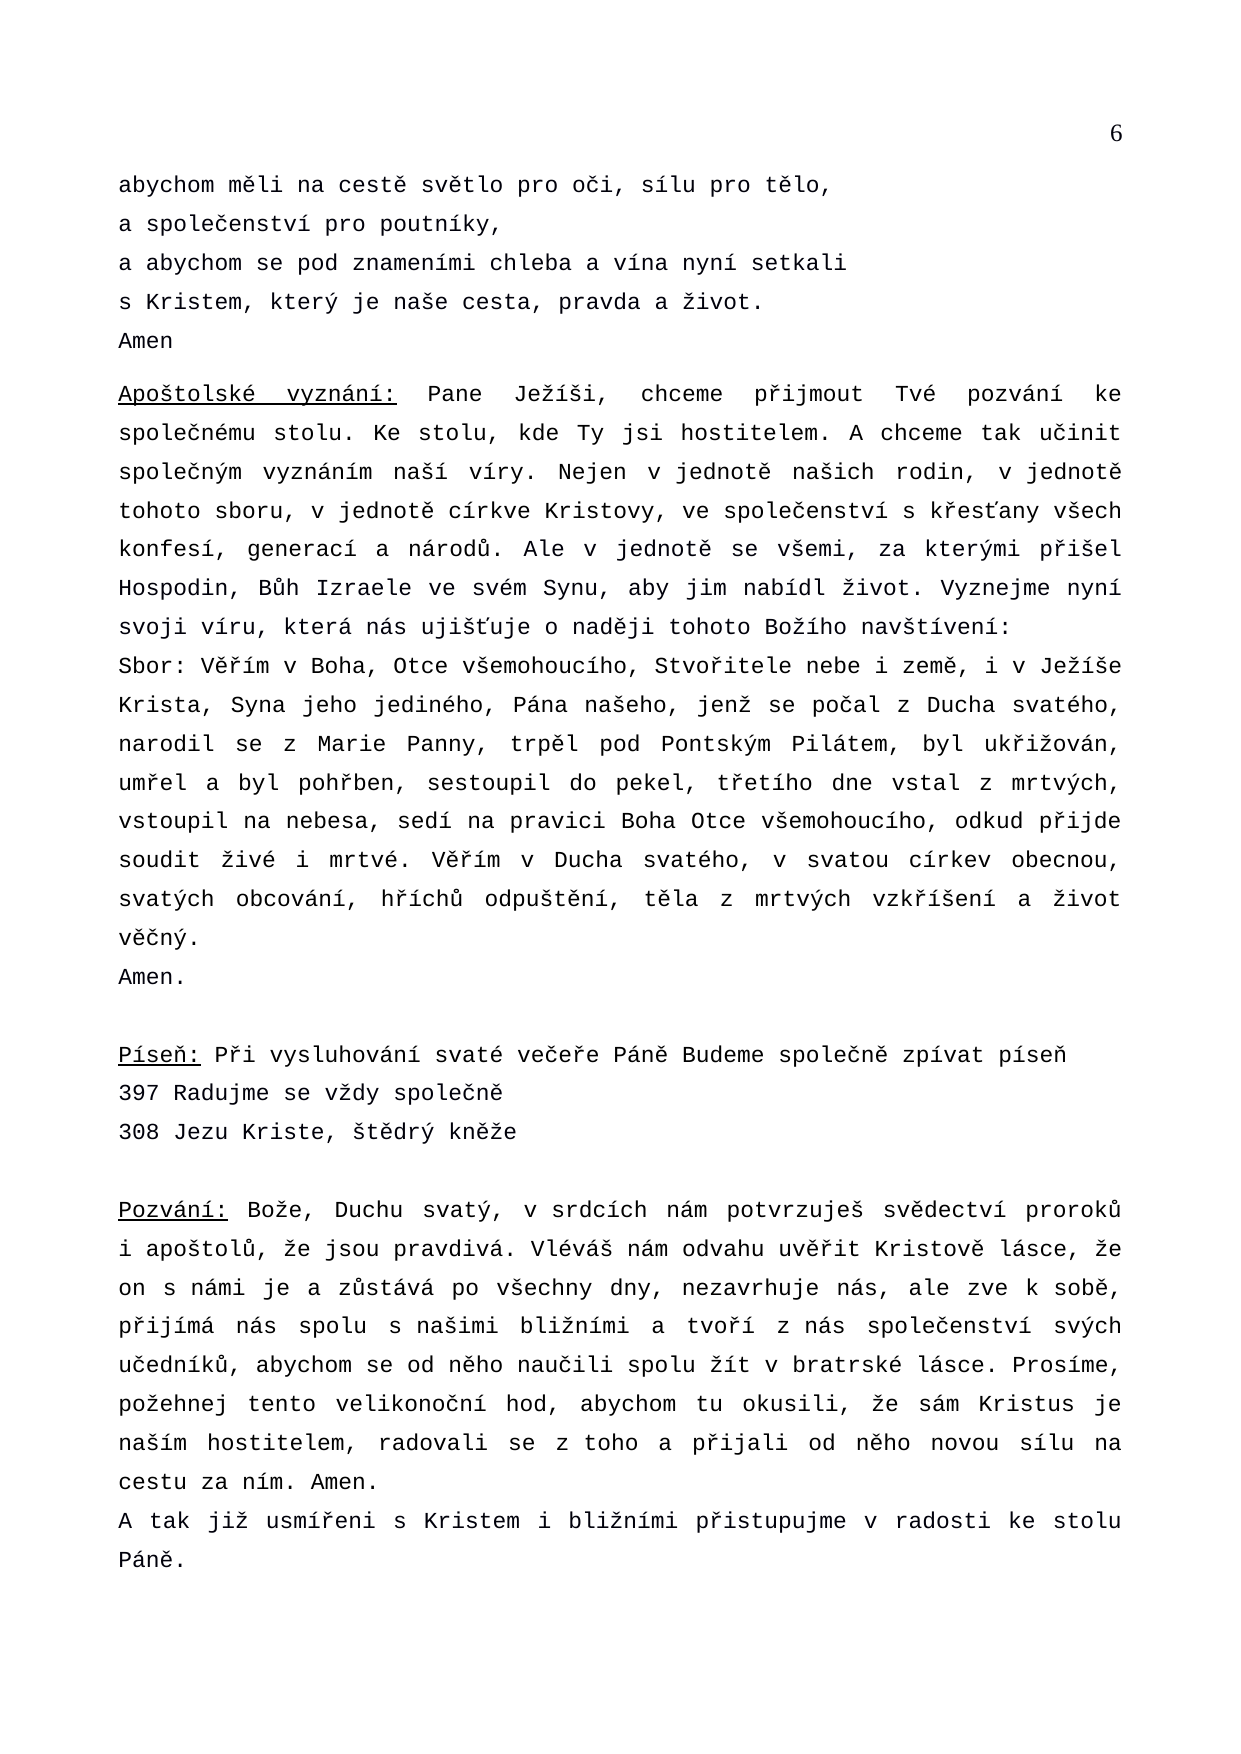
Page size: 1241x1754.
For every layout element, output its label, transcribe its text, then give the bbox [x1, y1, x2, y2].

text abychom měli na cestě světlo pro oči, sílu pro tělo, a společenství pro poutníky, a abychom se pod znameními chleba a vína nyní setkali s Kristem, který je naše cesta, pravda a život. Amen [118, 173, 1122, 355]
text A tak již usmířeni s Kristem i bližními přistupujme v radosti ke stolu Páně. [118, 1509, 1122, 1574]
text Píseň: Při vysluhování svaté večeře Páně Budeme společně zpívat píseň [118, 1043, 1122, 1069]
text Amen. [118, 965, 1122, 991]
text Sbor: Věřím v Boha, Otce všemohoucího, Stvořitele nebe i země, i v Ježíše Krista, Syna jeho jediného, Pána našeho, jenž se počal z Ducha svatého, narodil se z Marie Panny, trpěl pod Pontským Pilátem, byl ukřižován, umřel a byl pohřben, sestoupil do pekel, třetího dne vstal z mrtvých, vstoupil na nebesa, sedí na pravici Boha Otce všemohoucího, odkud přijde soudit živé i mrtvé. Věřím v Ducha svatého, v svatou církev obecnou, svatých obcování, hříchů odpuštění, těla z mrtvých vzkříšení a život věčný. [118, 654, 1122, 952]
text 397 Radujme se vždy společně [118, 1082, 1122, 1108]
text Apoštolské vyznání: Pane Ježíši, chceme přijmout Tvé pozvání ke společnému stolu. Ke stolu, kde Ty jsi hostitelem. A chceme tak učinit společným vyznáním naší víry. Nejen v jednotě našich rodin, v jednotě tohoto sboru, v jednotě církve Kristovy, ve společenství s křesťany všech konfesí, generací a národů. Ale v jednotě se všemi, za kterými přišel Hospodin, Bůh Izraele ve svém Synu, aby jim nabídl život. Vyznejme nyní svoji víru, která nás ujišťuje o naději tohoto Božího navštívení: [118, 382, 1122, 641]
text Pozvání: Bože, Duchu svatý, v srdcích nám potvrzuješ svědectví proroků i apoštolů, že jsou pravdivá. Vléváš nám odvahu uvěřit Kristově lásce, že on s námi je a zůstává po všechny dny, nezavrhuje nás, ale zve k sobě, přijímá nás spolu s našimi bližními a tvoří z nás společenství svých učedníků, abychom se od něho naučili spolu žít v bratrské lásce. Prosíme, požehnej tento velikonoční hod, abychom tu okusili, že sám Kristus je naším hostitelem, radovali se z toho a přijali od něho novou sílu na cestu za ním. Amen. [118, 1198, 1122, 1496]
text 308 Jezu Kriste, štědrý kněže [118, 1121, 1122, 1147]
